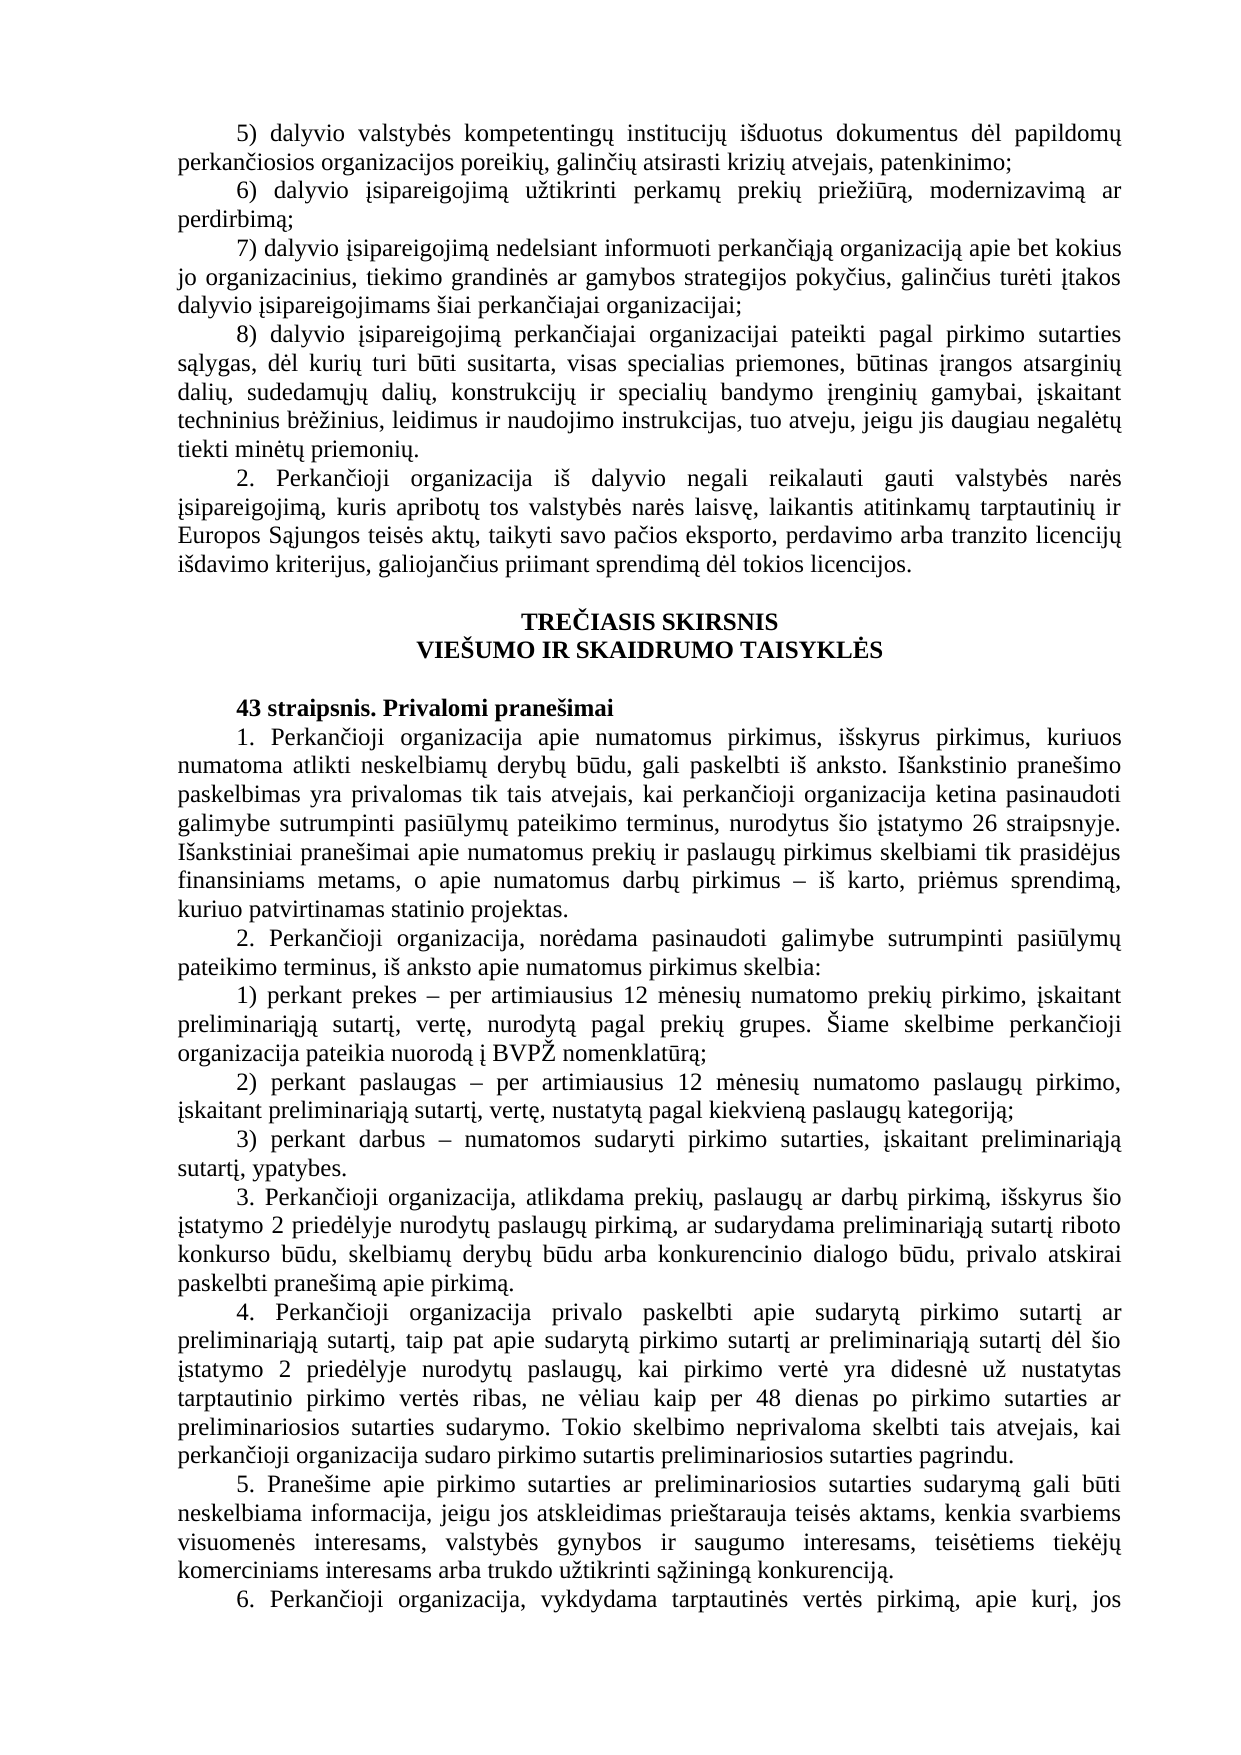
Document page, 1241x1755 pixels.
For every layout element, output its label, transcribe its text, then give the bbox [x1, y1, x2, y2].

text 3) perkant darbus – numatomos sudaryti pirkimo sutarties, įskaitant preliminariąją sutartį, ypatybes. [177, 1124, 1122, 1182]
text 2. Perkančioji organizacija, norėdama pasinaudoti galimybe sutrumpinti pasiūlymų pateikimo terminus, iš anksto apie numatomus pirkimus skelbia: [177, 923, 1122, 981]
text 5) dalyvio valstybės kompetentingų institucijų išduotus dokumentus dėl papildomų perkančiosios organizacijos poreikių, galinčių atsirasti krizių atvejais, patenkinimo; [177, 118, 1122, 176]
text VIEŠUMO IR SKAIDRUMO TAISYKLĖS [177, 636, 1122, 664]
text 2) perkant paslaugas – per artimiausius 12 mėnesių numatomo paslaugų pirkimo, įskaitant preliminariąją sutartį, vertę, nustatytą pagal kiekvieną paslaugų kategoriją; [177, 1067, 1122, 1124]
text TREČIASIS SKIRSNIS [177, 607, 1122, 636]
text 43 straipsnis. Privalomi pranešimai [177, 693, 1122, 722]
text 1. Perkančioji organizacija apie numatomus pirkimus, išskyrus pirkimus, kuriuos numatoma atlikti neskelbiamų derybų būdu, gali paskelbti iš anksto. Išankstinio pranešimo paskelbimas yra privalomas tik tais atvejais, kai perkančioji organizacija ketina pasinaudoti galimybe sutrumpinti pasiūlymų pateikimo terminus, nurodytus šio įstatymo 26 straipsnyje. Išankstiniai pranešimai apie numatomus prekių ir paslaugų pirkimus skelbiami tik prasidėjus finansiniams metams, o apie numatomus darbų pirkimus – iš karto, priėmus sprendimą, kuriuo patvirtinamas statinio projektas. [177, 722, 1122, 923]
text 4. Perkančioji organizacija privalo paskelbti apie sudarytą pirkimo sutartį ar preliminariąją sutartį, taip pat apie sudarytą pirkimo sutartį ar preliminariąją sutartį dėl šio įstatymo 2 priedėlyje nurodytų paslaugų, kai pirkimo vertė yra didesnė už nustatytas tarptautinio pirkimo vertės ribas, ne vėliau kaip per 48 dienas po pirkimo sutarties ar preliminariosios sutarties sudarymo. Tokio skelbimo neprivaloma skelbti tais atvejais, kai perkančioji organizacija sudaro pirkimo sutartis preliminariosios sutarties pagrindu. [177, 1297, 1122, 1469]
text 3. Perkančioji organizacija, atlikdama prekių, paslaugų ar darbų pirkimą, išskyrus šio įstatymo 2 priedėlyje nurodytų paslaugų pirkimą, ar sudarydama preliminariąją sutartį riboto konkurso būdu, skelbiamų derybų būdu arba konkurencinio dialogo būdu, privalo atskirai paskelbti pranešimą apie pirkimą. [177, 1182, 1122, 1297]
text 6) dalyvio įsipareigojimą užtikrinti perkamų prekių priežiūrą, modernizavimą ar perdirbimą; [177, 176, 1122, 233]
text 6. Perkančioji organizacija, vykdydama tarptautinės vertės pirkimą, apie kurį, jos [177, 1584, 1122, 1613]
text 1) perkant prekes – per artimiausius 12 mėnesių numatomo prekių pirkimo, įskaitant preliminariąją sutartį, vertę, nurodytą pagal prekių grupes. Šiame skelbime perkančioji organizacija pateikia nuorodą į BVPŽ nomenklatūrą; [177, 981, 1122, 1067]
text 7) dalyvio įsipareigojimą nedelsiant informuoti perkančiąją organizaciją apie bet kokius jo organizacinius, tiekimo grandinės ar gamybos strategijos pokyčius, galinčius turėti įtakos dalyvio įsipareigojimams šiai perkančiajai organizacijai; [177, 233, 1122, 319]
text 8) dalyvio įsipareigojimą perkančiajai organizacijai pateikti pagal pirkimo sutarties sąlygas, dėl kurių turi būti susitarta, visas specialias priemones, būtinas įrangos atsarginių dalių, sudedamųjų dalių, konstrukcijų ir specialių bandymo įrenginių gamybai, įskaitant techninius brėžinius, leidimus ir naudojimo instrukcijas, tuo atveju, jeigu jis daugiau negalėtų tiekti minėtų priemonių. [177, 319, 1122, 463]
text 5. Pranešime apie pirkimo sutarties ar preliminariosios sutarties sudarymą gali būti neskelbiama informacija, jeigu jos atskleidimas prieštarauja teisės aktams, kenkia svarbiems visuomenės interesams, valstybės gynybos ir saugumo interesams, teisėtiems tiekėjų komerciniams interesams arba trukdo užtikrinti sąžiningą konkurenciją. [177, 1469, 1122, 1584]
text 2. Perkančioji organizacija iš dalyvio negali reikalauti gauti valstybės narės įsipareigojimą, kuris apribotų tos valstybės narės laisvę, laikantis atitinkamų tarptautinių ir Europos Sąjungos teisės aktų, taikyti savo pačios eksporto, perdavimo arba tranzito licencijų išdavimo kriterijus, galiojančius priimant sprendimą dėl tokios licencijos. [177, 463, 1122, 578]
